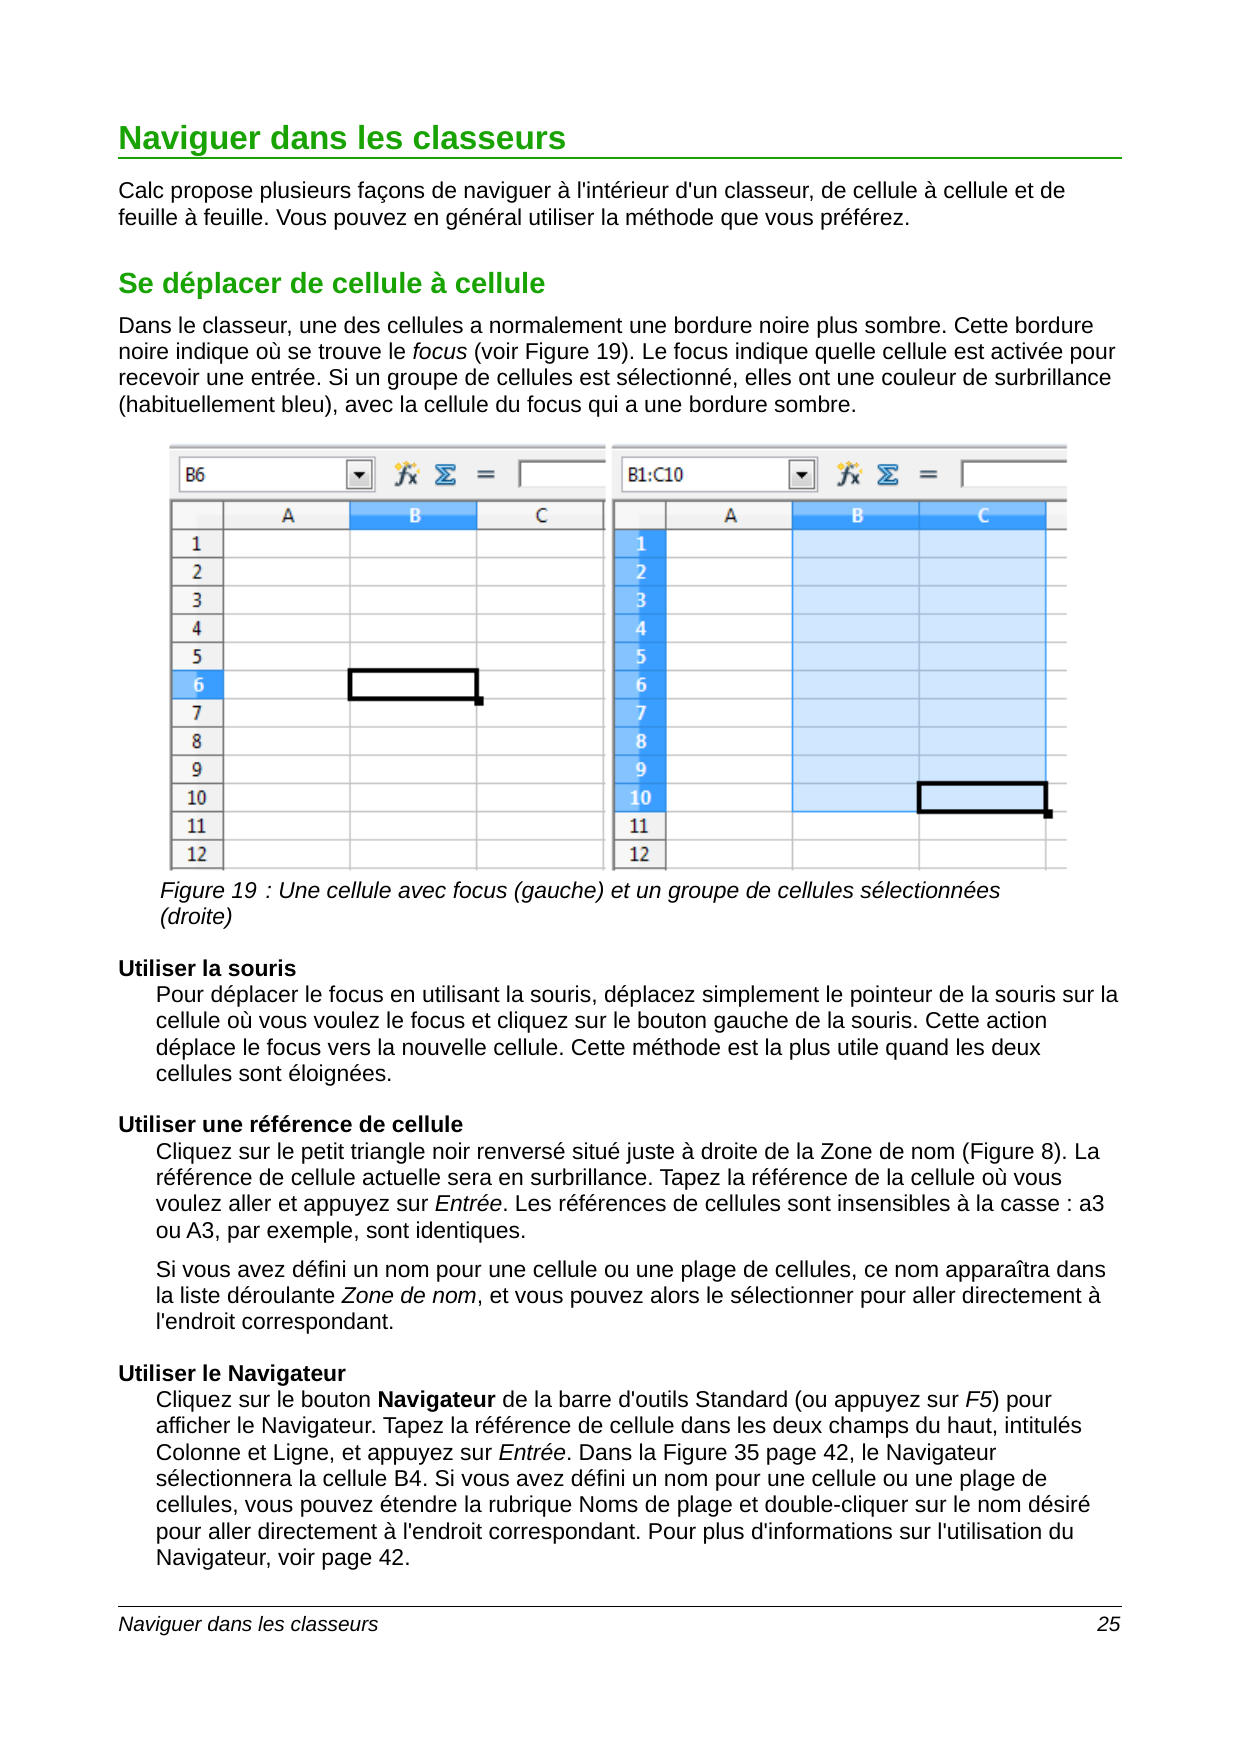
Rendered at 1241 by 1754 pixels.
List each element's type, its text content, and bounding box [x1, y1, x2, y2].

text Dans le classeur, une des cellules a normalement une bordure noire plus sombre. Cette bordure noire indique où se trouve le focus (voir Figure 19). Le focus indique quelle cellule est activée pour recevoir une entrée. Si un groupe de cellules est sélectionné, elles ont une couleur de surbrillance (habituellement bleu), avec la cellule du focus qui a une bordure sombre. [118, 312, 1122, 417]
text Si vous avez défini un nom pour une cellule ou une plage de cellules, ce nom apparaîtra dans la liste déroulante Zone de nom, et vous pouvez alors le sélectionner pour aller directement à l'endroit correspondant. [156, 1256, 1122, 1334]
text Utiliser la souris [118, 954, 1122, 981]
text Cliquez sur le bouton Navigateur de la barre d'outils Standard (ou appuyez sur F5) pour afficher le Navigateur. Tapez la référence de cellule dans les deux champs du haut, intitulés Colonne et Ligne, et appuyez sur Entrée. Dans la Figure 35 page 42, le Navigateur sélectionnera la cellule B4. Si vous avez défini un nom pour une cellule ou une plage de cellules, vous pouvez étendre la rubrique Noms de plage et double-cliquer sur le nom désiré pour aller directement à l'endroit correspondant. Pour plus d'informations sur l'utilisation du Navigateur, voir page 42. [156, 1386, 1122, 1570]
text Utiliser une référence de cellule [118, 1111, 1122, 1138]
text Figure 19 : Une cellule avec focus (gauche) et un groupe de cellules sélectionnées (droite) [160, 442, 1080, 929]
text Cliquez sur le petit triangle noir renversé situé juste à droite de la Zone de nom (Figure 8). La référence de cellule actuelle sera en surbrillance. Tapez la référence de la cellule où vous voulez aller et appuyez sur Entrée. Les références de cellules sont insensibles à la casse : a3 ou A3, par exemple, sont identiques. [156, 1138, 1122, 1243]
picture [165, 442, 1075, 877]
text Utiliser le Navigateur [118, 1359, 1122, 1386]
subtitle Se déplacer de cellule à cellule [118, 266, 1122, 299]
text Calc propose plusieurs façons de naviguer à l'intérieur d'un classeur, de cellule à cellule et de feuille à feuille. Vous pouvez en général utiliser la méthode que vous préférez. [118, 177, 1122, 230]
subtitle Naviguer dans les classeurs [118, 118, 1122, 157]
text Pour déplacer le focus en utilisant la souris, déplacez simplement le pointeur de la souris sur la cellule où vous voulez le focus et cliquez sur le bouton gauche de la souris. Cette action déplace le focus vers la nouvelle cellule. Cette méthode est la plus utile quand les deux cellules sont éloignées. [156, 981, 1122, 1086]
